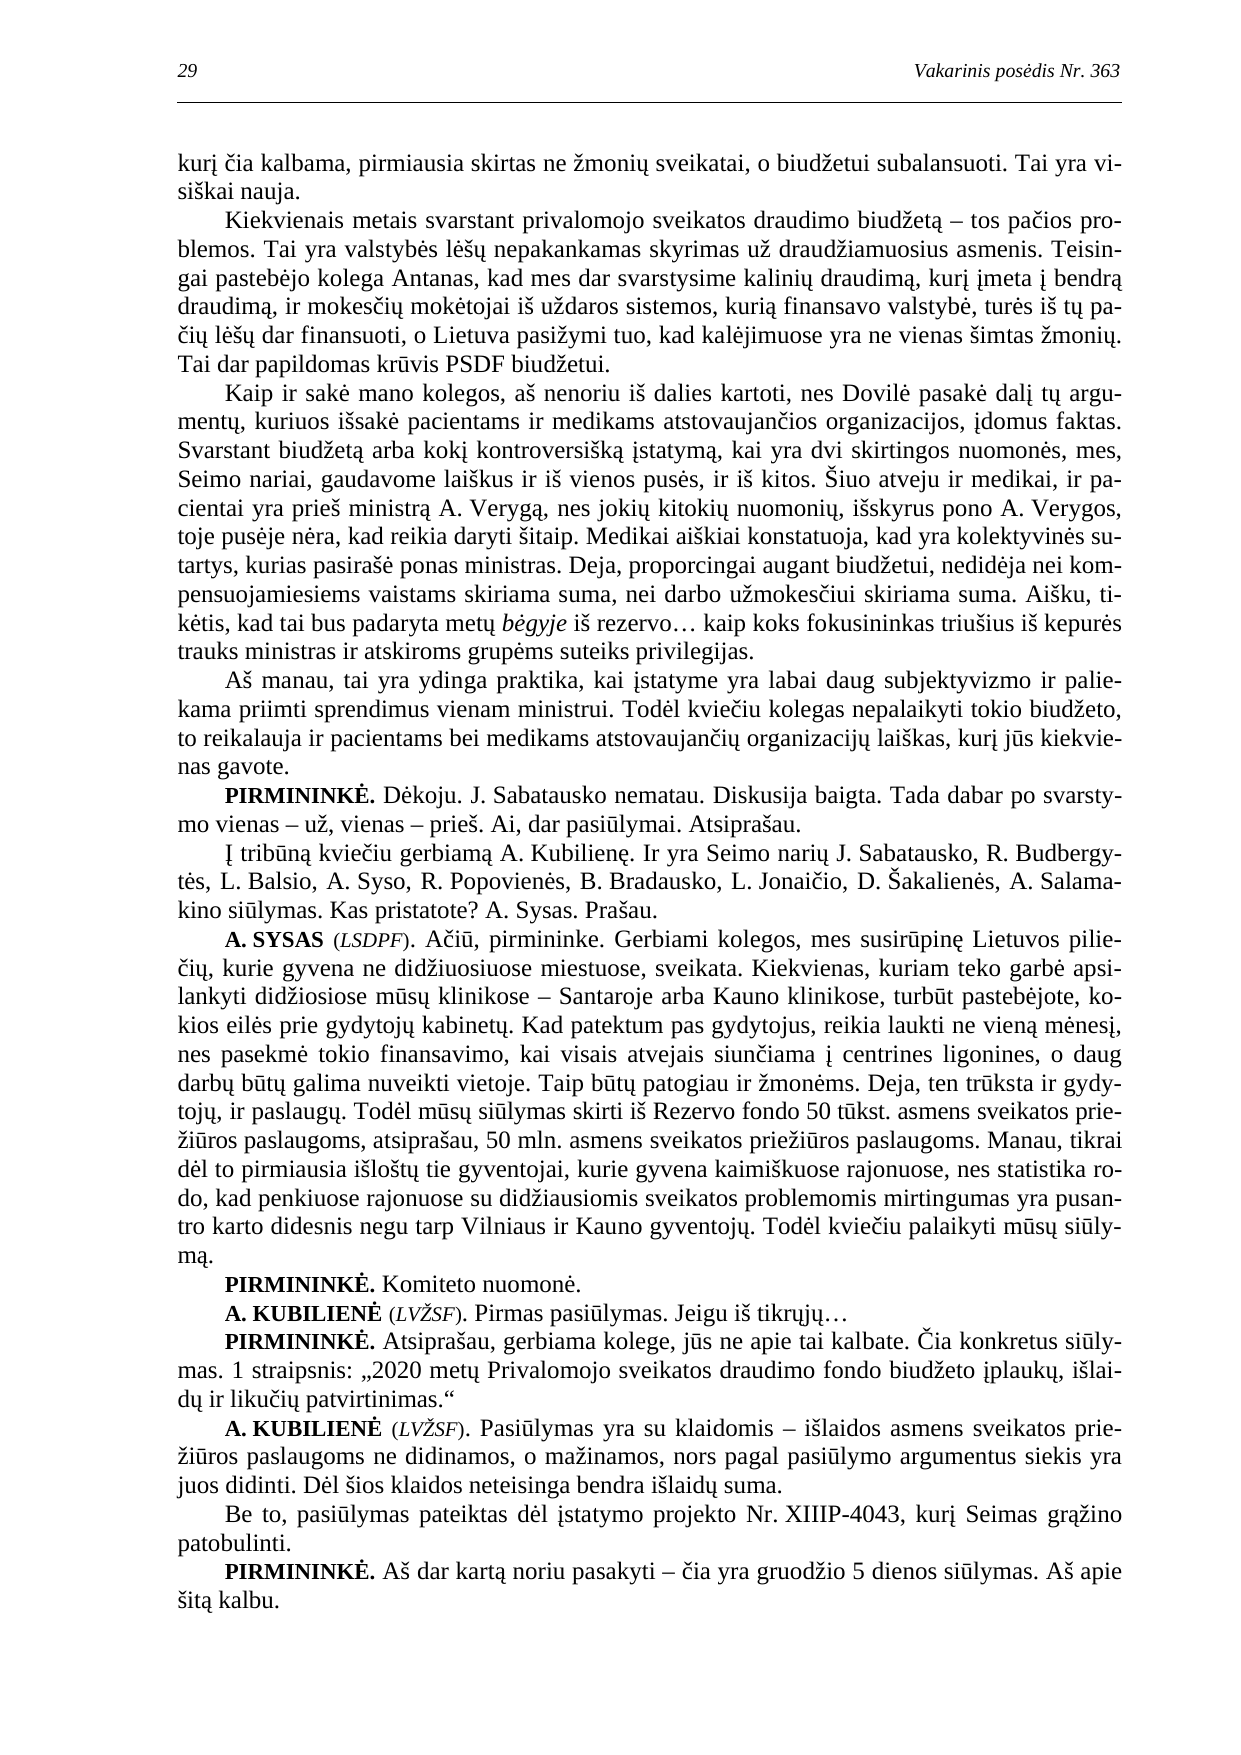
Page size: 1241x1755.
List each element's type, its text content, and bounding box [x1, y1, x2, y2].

text Be to, pa­siū­ly­mas pa­teik­tas dėl įsta­ty­mo pro­jek­to Nr. XIIIP-4043, ku­rį Sei­mas grą­ži­no pa­to­bu­lin­ti. [177, 1499, 1122, 1556]
text A. KUBILIENĖ (LVŽSF). Pir­mas pa­siū­ly­mas. Jei­gu iš tik­rų­jų… [177, 1298, 1122, 1326]
text A. SYSAS (LSDPF). Ačiū, pir­mi­nin­ke. Ger­bia­mi ko­le­gos, mes su­si­rū­pi­nę Lie­tu­vos pi­lie­čių, ku­rie gy­ve­na ne di­džiuo­siuo­se mies­tuo­se, svei­ka­ta. Kiek­vie­nas, ku­riam te­ko gar­bė ap­si­lan­ky­ti di­džio­sio­se mū­sų kli­ni­ko­se – San­ta­ro­je ar­ba Kau­no kli­ni­ko­se, tur­būt pa­ste­bė­jo­te, ko­kios ei­lės prie gy­dy­to­jų ka­bi­ne­tų. Kad pa­tek­tum pas gy­dy­to­jus, rei­kia lauk­ti ne vie­ną mė­ne­sį, nes pa­sek­mė to­kio fi­nan­sa­vi­mo, kai vi­sais at­ve­jais siun­čia­ma į cen­tri­nes li­go­ni­nes, o daug dar­bų bū­tų ga­li­ma nu­veik­ti vie­to­je. Taip bū­tų pa­to­giau ir žmo­nėms. De­ja, ten trūks­ta ir gy­dy­to­jų, ir pa­slau­gų. To­dėl mū­sų siū­ly­mas skir­ti iš Re­zer­vo fon­do 50 tūkst. as­mens svei­ka­tos prie­žiū­ros pa­slau­goms, at­si­pra­šau, 50 mln. as­mens svei­ka­tos prie­žiū­ros pa­slau­goms. Ma­nau, tik­rai dėl to pir­miau­sia iš­loš­tų tie gy­ven­to­jai, ku­rie gy­ve­na kai­miš­kuo­se ra­jo­nuo­se, nes sta­tis­ti­ka ro­do, kad pen­kiuo­se ra­jo­nuo­se su di­džiau­sio­mis svei­ka­tos pro­ble­mo­mis mir­tin­gu­mas yra pus­an­tro kar­to di­des­nis ne­gu tarp Vil­niaus ir Kau­no gy­ven­to­jų. To­dėl kvie­čiu pa­lai­ky­ti mū­sų siū­ly­mą. [177, 924, 1122, 1269]
text PIRMININKĖ. At­si­pra­šau, ger­bia­ma ko­le­ge, jūs ne apie tai kal­ba­te. Čia kon­kre­tus siū­ly­mas. 1 straips­nis: „2020 me­tų Pri­va­lo­mo­jo svei­ka­tos drau­di­mo fon­do biu­dže­to įplau­kų, iš­lai­dų ir li­ku­čių pa­tvir­ti­ni­mas.“ [177, 1326, 1122, 1413]
text Kaip ir sa­kė ma­no ko­le­gos, aš ne­no­riu iš da­lies kar­to­ti, nes Do­vi­lė pa­sa­kė da­lį tų ar­gu­men­tų, ku­riuos iš­sa­kė pa­cien­tams ir me­di­kams at­sto­vau­jan­čios or­ga­ni­za­ci­jos, įdo­mus fak­tas. Svars­tant biu­dže­tą ar­ba ko­kį kon­tro­ver­siš­ką įsta­ty­mą, kai yra dvi skir­tin­gos nuo­mo­nės, mes, Sei­mo na­riai, gau­da­vo­me laiš­kus ir iš vie­nos pu­sės, ir iš ki­tos. Šiuo at­ve­ju ir me­di­kai, ir pa­cien­tai yra prieš mi­nist­rą A. Ve­ry­gą, nes jo­kių ki­to­kių nuo­mo­nių, iš­sky­rus po­no A. Ve­ry­gos, to­je pu­sė­je nė­ra, kad rei­kia da­ry­ti ši­taip. Me­di­kai aiš­kiai kon­sta­tuo­ja, kad yra ko­lek­ty­vi­nės su­tar­tys, ku­rias pa­si­ra­šė po­nas mi­nist­ras. De­ja, pro­por­cin­gai au­gant biu­dže­tui, ne­di­dė­ja nei kom­pen­suo­ja­mie­siems vais­tams ski­ria­ma su­ma, nei dar­bo už­mo­kes­čiui ski­ria­ma su­ma. Aiš­ku, ti­kė­tis, kad tai bus pa­da­ry­ta me­tų bė­gy­je iš re­zer­vo… kaip koks fo­ku­si­nin­kas triu­šius iš ke­pu­rės trauks mi­nist­ras ir at­ski­roms gru­pėms su­teiks pri­vi­le­gi­jas. [177, 378, 1122, 665]
text Į tri­bū­ną kvie­čiu ger­bia­mą A. Ku­bi­lie­nę. Ir yra Sei­mo na­rių J. Sa­ba­taus­ko, R. Bud­ber­gy­tės, L. Bal­sio, A. Sy­so, R. Po­po­vie­nės, B. Bra­daus­ko, L. Jo­nai­čio, D. Ša­ka­lie­nės, A. Sa­la­ma­ki­no siū­ly­mas. Kas pri­sta­to­te? A. Sy­sas. Pra­šau. [177, 838, 1122, 924]
text Kiek­vie­nais me­tais svars­tant pri­va­lo­mo­jo svei­ka­tos drau­di­mo biu­dže­tą – tos pa­čios pro­ble­mos. Tai yra vals­ty­bės lė­šų ne­pa­kan­ka­mas sky­ri­mas už drau­džia­muo­sius as­me­nis. Tei­sin­gai pa­ste­bė­jo ko­le­ga An­ta­nas, kad mes dar svars­ty­si­me ka­li­nių drau­di­mą, ku­rį įme­ta į ben­drą drau­di­mą, ir mo­kes­čių mo­kė­to­jai iš už­da­ros sis­te­mos, ku­rią fi­nan­sa­vo vals­ty­bė, tu­rės iš tų pa­čių lė­šų dar fi­nan­suo­ti, o Lie­tu­va pa­si­žy­mi tuo, kad ka­lė­ji­muo­se yra ne vie­nas šim­tas žmo­nių. Tai dar pa­pil­do­mas krū­vis PSDF biu­dže­tui. [177, 205, 1122, 378]
text PIRMININKĖ. Ko­mi­te­to nuo­mo­nė. [177, 1269, 1122, 1298]
text ku­rį čia kal­ba­ma, pir­miau­sia skir­tas ne žmo­nių svei­ka­tai, o biu­dže­tui su­ba­lan­suo­ti. Tai yra vi­siš­kai nau­ja. [177, 148, 1122, 205]
text Aš ma­nau, tai yra ydin­ga prak­ti­ka, kai įsta­ty­me yra la­bai daug sub­jek­ty­viz­mo ir pa­lie­kama pri­im­ti spren­di­mus vie­nam mi­nist­rui. To­dėl kvie­čiu ko­le­gas ne­pa­lai­ky­ti to­kio biu­dže­to, to rei­ka­lau­ja ir pa­cien­tams bei me­di­kams at­sto­vau­jan­čių or­ga­ni­za­ci­jų laiš­kas, ku­rį jūs kiek­vie­nas ga­vo­te. [177, 665, 1122, 780]
text PIRMININKĖ. Dė­ko­ju. J. Sa­ba­taus­ko ne­ma­tau. Dis­ku­si­ja baig­ta. Ta­da da­bar po svars­ty­mo vie­nas – už, vie­nas – prieš. Ai, dar pa­siū­ly­mai. At­si­pra­šau. [177, 780, 1122, 838]
text PIRMININKĖ. Aš dar kar­tą no­riu pa­sa­ky­ti – čia yra gruo­džio 5 die­nos siū­ly­mas. Aš apie ši­tą kal­bu. [177, 1556, 1122, 1614]
text A. KUBILIENĖ (LVŽSF). Pa­siū­ly­mas yra su klai­do­mis – iš­lai­dos as­mens svei­ka­tos prie­žiū­ros pa­slau­goms ne di­di­na­mos, o ma­ži­na­mos, nors pa­gal pa­siū­ly­mo ar­gu­men­tus sie­kis yra juos di­din­ti. Dėl šios klai­dos ne­tei­sin­ga ben­dra iš­lai­dų su­ma. [177, 1413, 1122, 1499]
